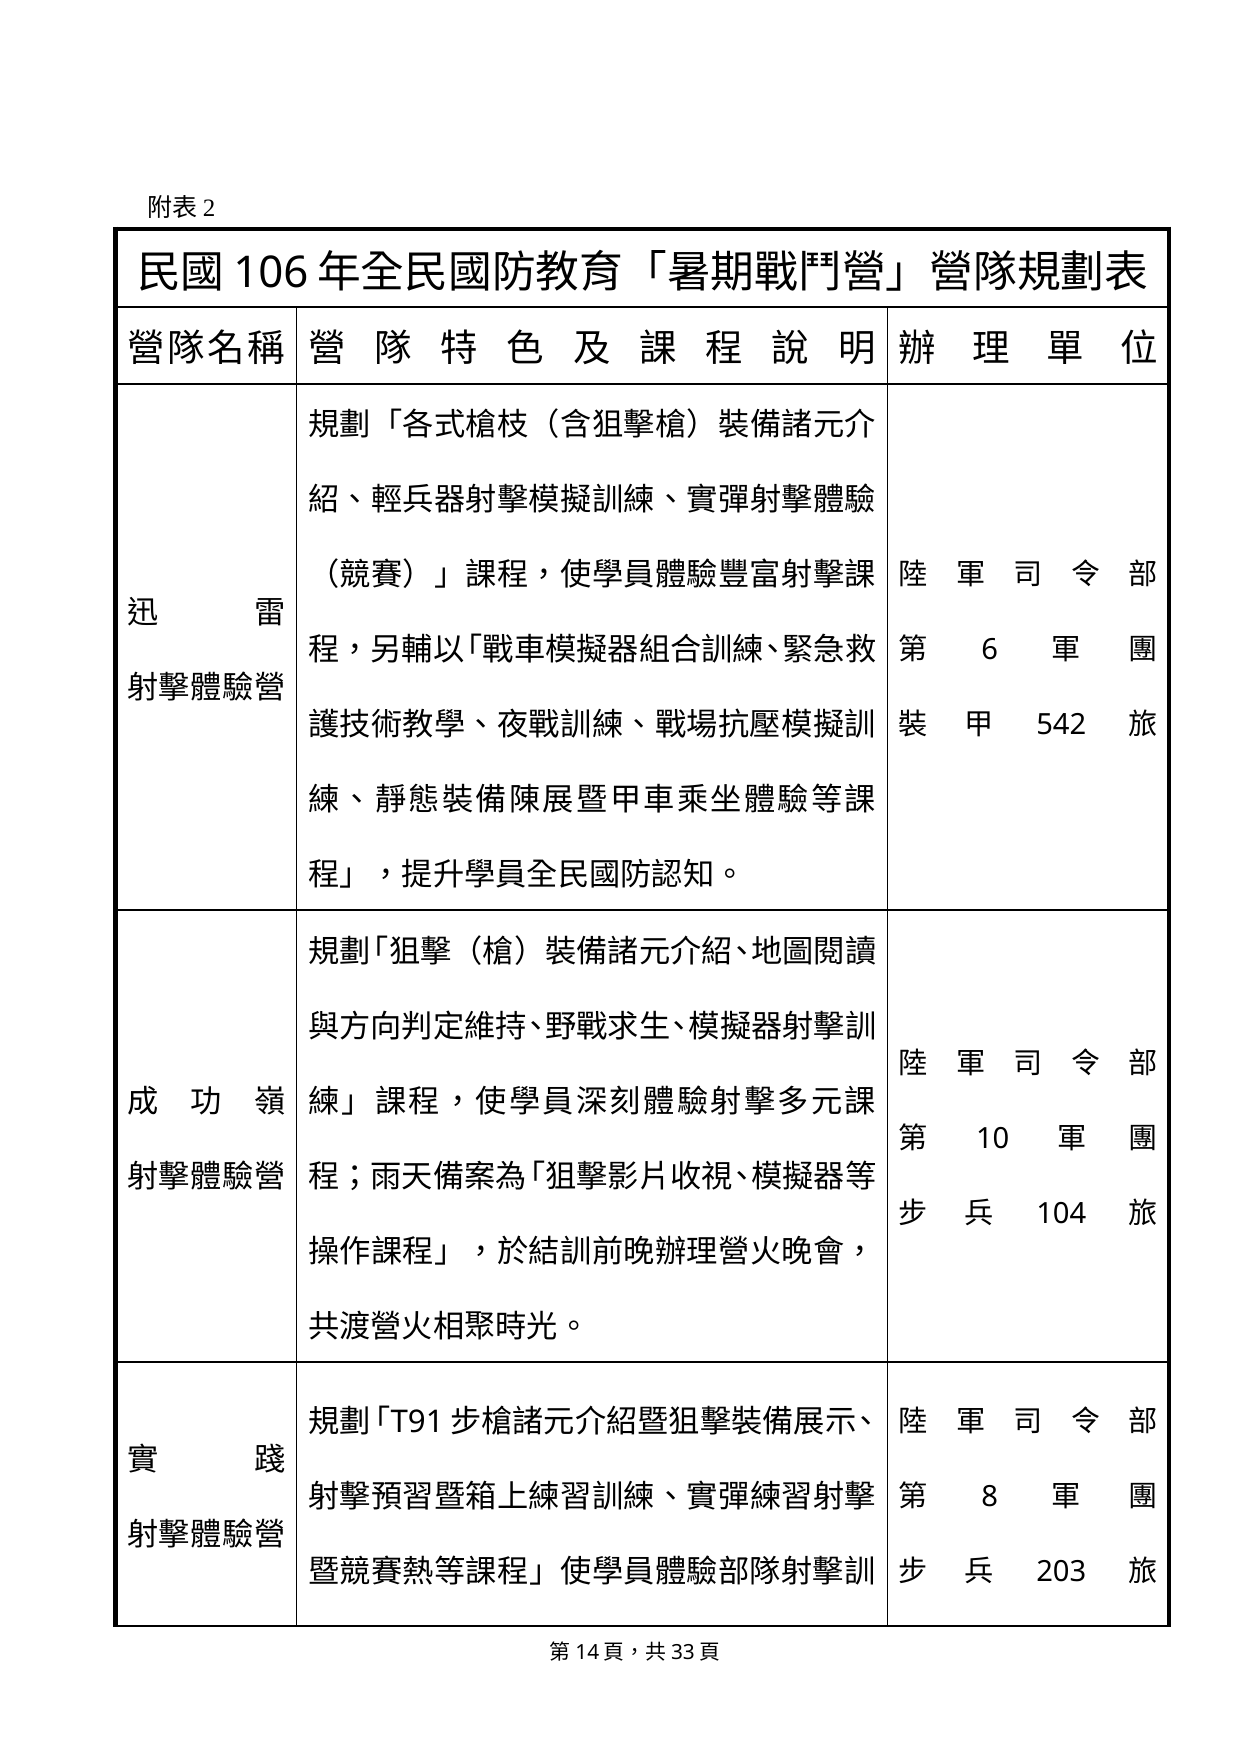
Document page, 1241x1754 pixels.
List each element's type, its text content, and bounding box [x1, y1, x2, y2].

table_cell 陸軍司令部 第8軍團 步兵203旅 [888, 1363, 1167, 1625]
table_header 民國106年全民國防教育「暑期戰鬥營」營隊規劃表 [118, 231, 1167, 306]
table_cell 陸軍司令部 第10軍團 步兵104旅 [888, 911, 1167, 1361]
text 附表2 [148, 177, 1109, 227]
table_cell 迅雷 射擊體驗營 [118, 385, 296, 909]
table_cell 規劃「狙擊（槍）裝備諸元介紹、地圖閱讀與方向判定維持、野戰求生、模擬器射擊訓練」課程，使學員深刻體驗射擊多元課程；雨天備案為「狙擊影片收視、模擬器等操作課程」，於結訓前晚辦理營火晚會，共渡營火相聚時光。 [297, 911, 887, 1361]
table_cell 營隊特色及課程說明 [297, 308, 887, 383]
table_cell 成功嶺 射擊體驗營 [118, 911, 296, 1361]
table_cell 實踐 射擊體驗營 [118, 1363, 296, 1625]
table_cell 規劃「各式槍枝（含狙擊槍）裝備諸元介紹、輕兵器射擊模擬訓練、實彈射擊體驗（競賽）」課程，使學員體驗豐富射擊課程，另輔以「戰車模擬器組合訓練、緊急救護技術教學、夜戰訓練、戰場抗壓模擬訓練、靜態裝備陳展暨甲車乘坐體驗等課程」，提升學員全民國防認知。 [297, 385, 887, 909]
table_cell 規劃「T91步槍諸元介紹暨狙擊裝備展示、射擊預習暨箱上練習訓練、實彈練習射擊暨競賽熱等課程」使學員體驗部隊射擊訓 [297, 1363, 887, 1625]
table_cell 陸軍司令部 第6軍團 裝甲542旅 [888, 385, 1167, 909]
table_cell 營隊名稱 [118, 308, 296, 383]
table_cell 辦理單位 [888, 308, 1167, 383]
